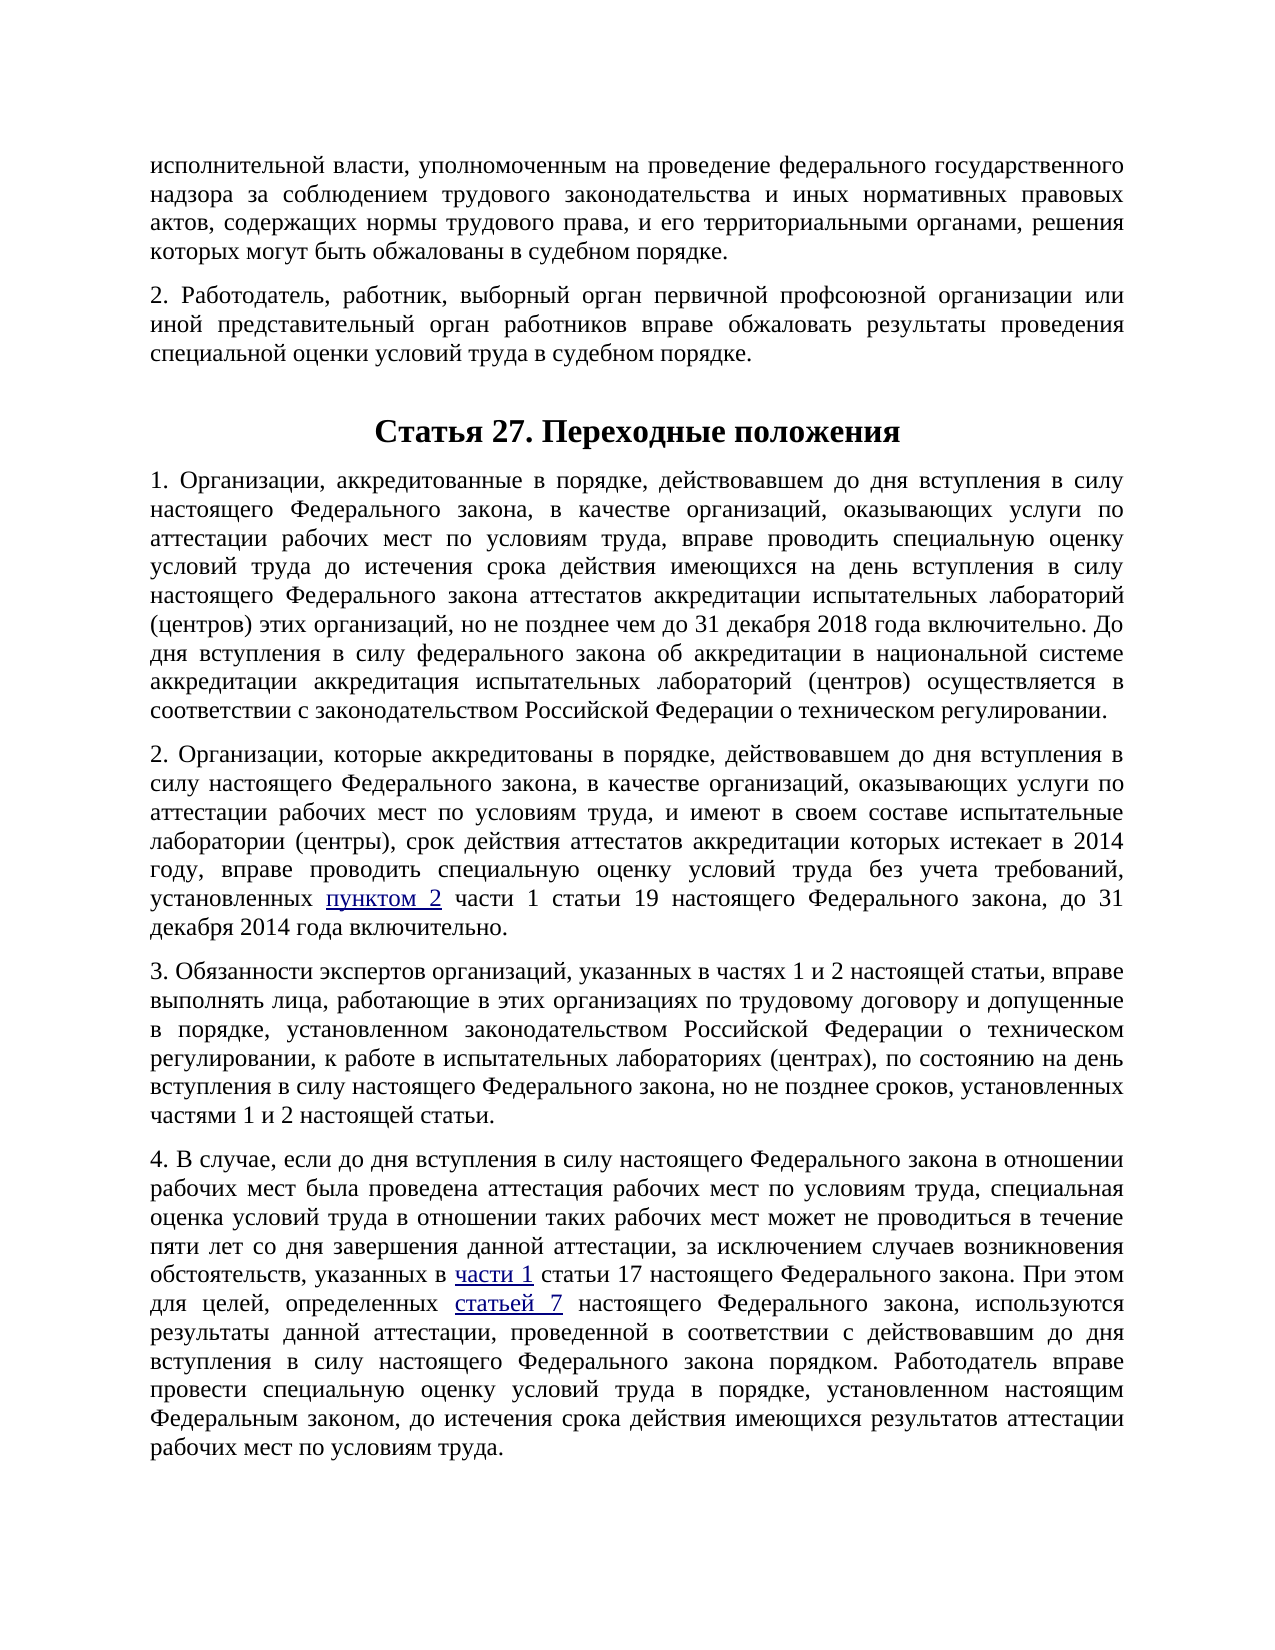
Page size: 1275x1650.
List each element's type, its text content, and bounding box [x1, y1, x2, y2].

text исполнительной власти, уполномоченным на проведение федерального государственного надзора за соблюдением трудового законодательства и иных нормативных правовых актов, содержащих нормы трудового права, и его территориальными органами, решения которых могут быть обжалованы в судебном порядке. [150, 150, 1125, 265]
text Статья 27. Переходные положения [150, 411, 1125, 449]
text 2. Организации, которые аккредитованы в порядке, действовавшем до дня вступления в силу настоящего Федерального закона, в качестве организаций, оказывающих услуги по аттестации рабочих мест по условиям труда, и имеют в своем составе испытательные лаборатории (центры), срок действия аттестатов аккредитации которых истекает в 2014 году, вправе проводить специальную оценку условий труда без учета требований, установленных пунктом 2 части 1 статьи 19 настоящего Федерального закона, до 31 декабря 2014 года включительно. [150, 739, 1125, 941]
text 4. В случае, если до дня вступления в силу настоящего Федерального закона в отношении рабочих мест была проведена аттестация рабочих мест по условиям труда, специальная оценка условий труда в отношении таких рабочих мест может не проводиться в течение пяти лет со дня завершения данной аттестации, за исключением случаев возникновения обстоятельств, указанных в части 1 статьи 17 настоящего Федерального закона. При этом для целей, определенных статьей 7 настоящего Федерального закона, используются результаты данной аттестации, проведенной в соответствии с действовавшим до дня вступления в силу настоящего Федерального закона порядком. Работодатель вправе провести специальную оценку условий труда в порядке, установленном настоящим Федеральным законом, до истечения срока действия имеющихся результатов аттестации рабочих мест по условиям труда. [150, 1144, 1125, 1461]
text 2. Работодатель, работник, выборный орган первичной профсоюзной организации или иной представительный орган работников вправе обжаловать результаты проведения специальной оценки условий труда в судебном порядке. [150, 281, 1125, 367]
text 3. Обязанности экспертов организаций, указанных в частях 1 и 2 настоящей статьи, вправе выполнять лица, работающие в этих организациях по трудовому договору и допущенные в порядке, установленном законодательством Российской Федерации о техническом регулировании, к работе в испытательных лабораториях (центрах), по состоянию на день вступления в силу настоящего Федерального закона, но не позднее сроков, установленных частями 1 и 2 настоящей статьи. [150, 956, 1125, 1129]
text 1. Организации, аккредитованные в порядке, действовавшем до дня вступления в силу настоящего Федерального закона, в качестве организаций, оказывающих услуги по аттестации рабочих мест по условиям труда, вправе проводить специальную оценку условий труда до истечения срока действия имеющихся на день вступления в силу настоящего Федерального закона аттестатов аккредитации испытательных лабораторий (центров) этих организаций, но не позднее чем до 31 декабря 2018 года включительно. До дня вступления в силу федерального закона об аккредитации в национальной системе аккредитации аккредитация испытательных лабораторий (центров) осуществляется в соответствии с законодательством Российской Федерации о техническом регулировании. [150, 465, 1125, 724]
